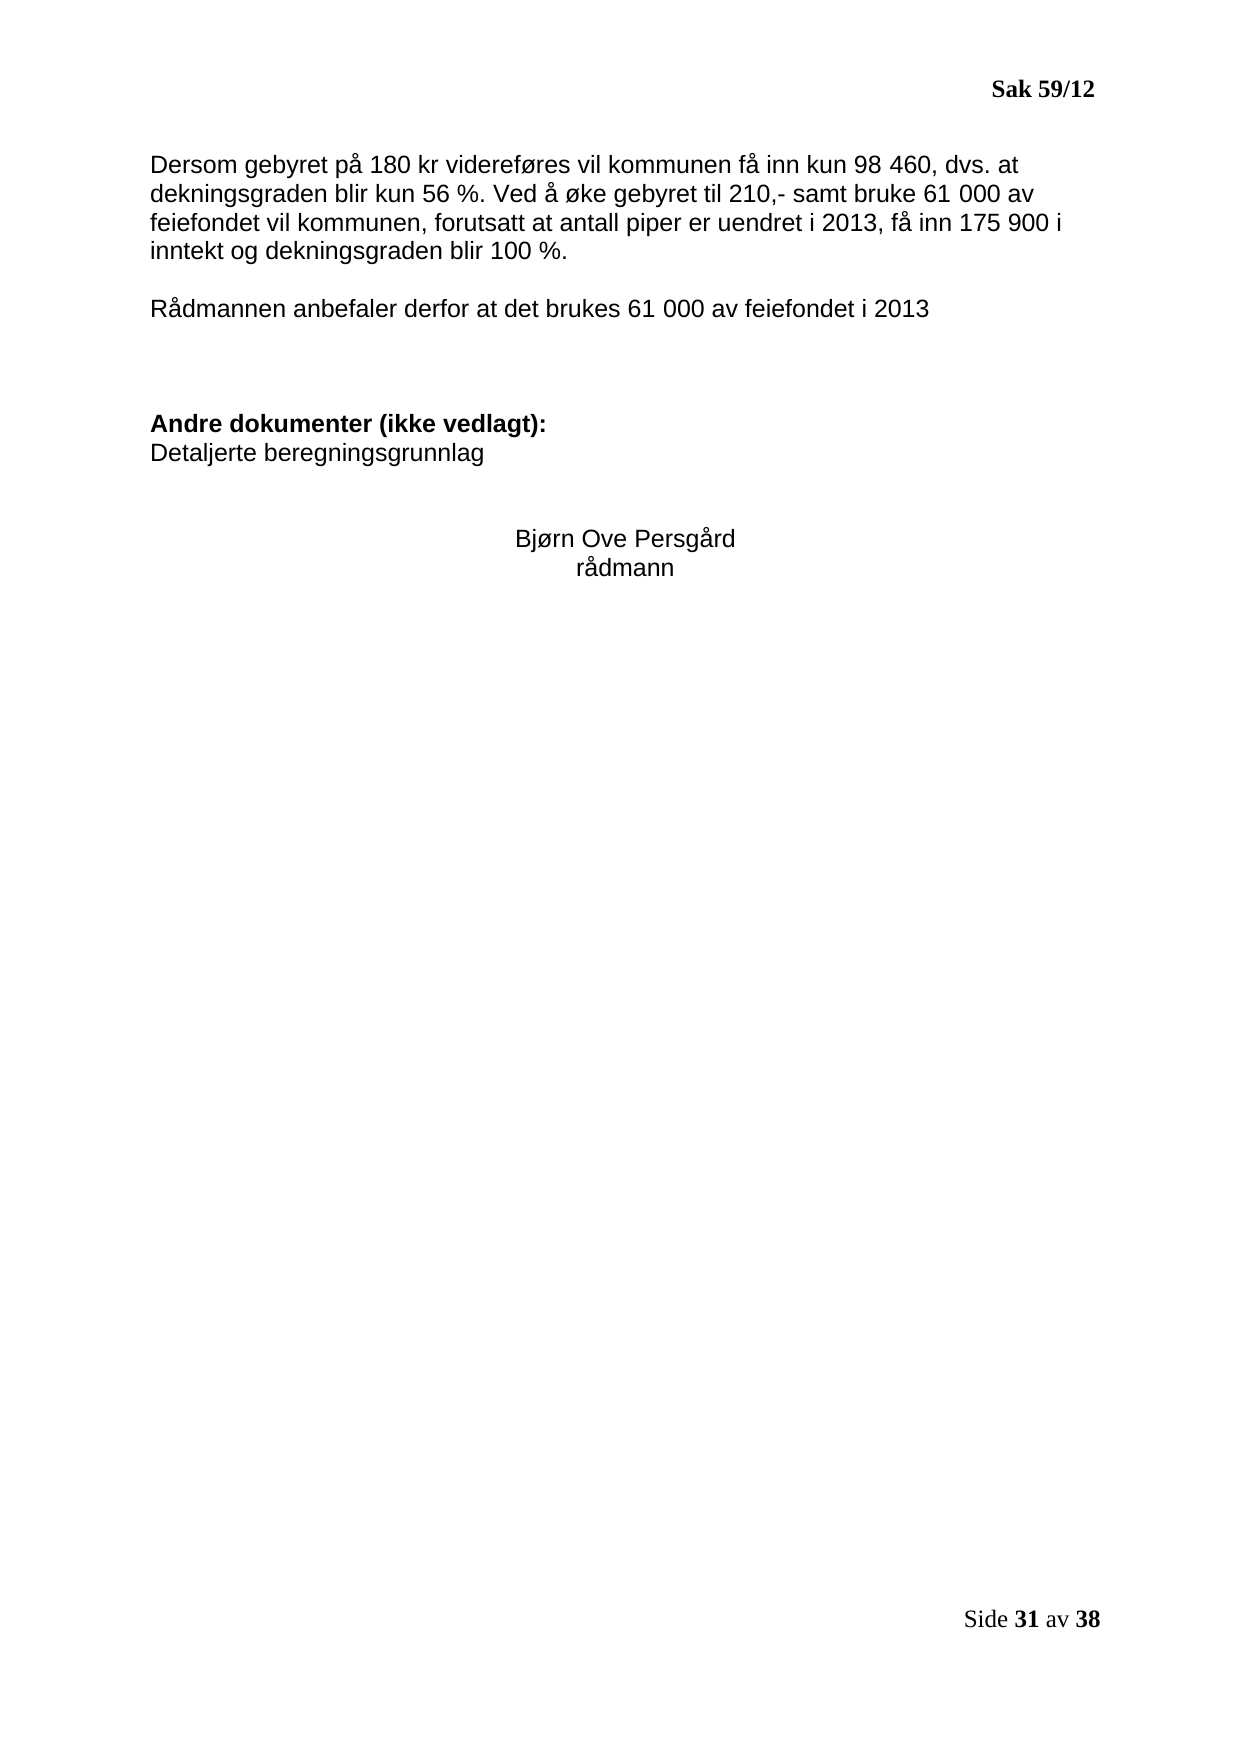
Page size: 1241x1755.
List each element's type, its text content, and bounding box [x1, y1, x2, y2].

text rådmann [150, 552, 1100, 581]
text Dersom gebyret på 180 kr videreføres vil kommunen få inn kun 98 460, dvs. at dekningsgraden blir kun 56 %. Ved å øke gebyret til 210,- samt bruke 61 000 av feiefondet vil kommunen, forutsatt at antall piper er uendret i 2013, få inn 175 900 i inntekt og dekningsgraden blir 100 %. [150, 150, 1100, 265]
text Rådmannen anbefaler derfor at det brukes 61 000 av feiefondet i 2013 [150, 294, 1100, 322]
text Andre dokumenter (ikke vedlagt): [150, 409, 1100, 437]
text Bjørn Ove Persgård [150, 524, 1100, 552]
text Detaljerte beregningsgrunnlag [150, 437, 1100, 466]
